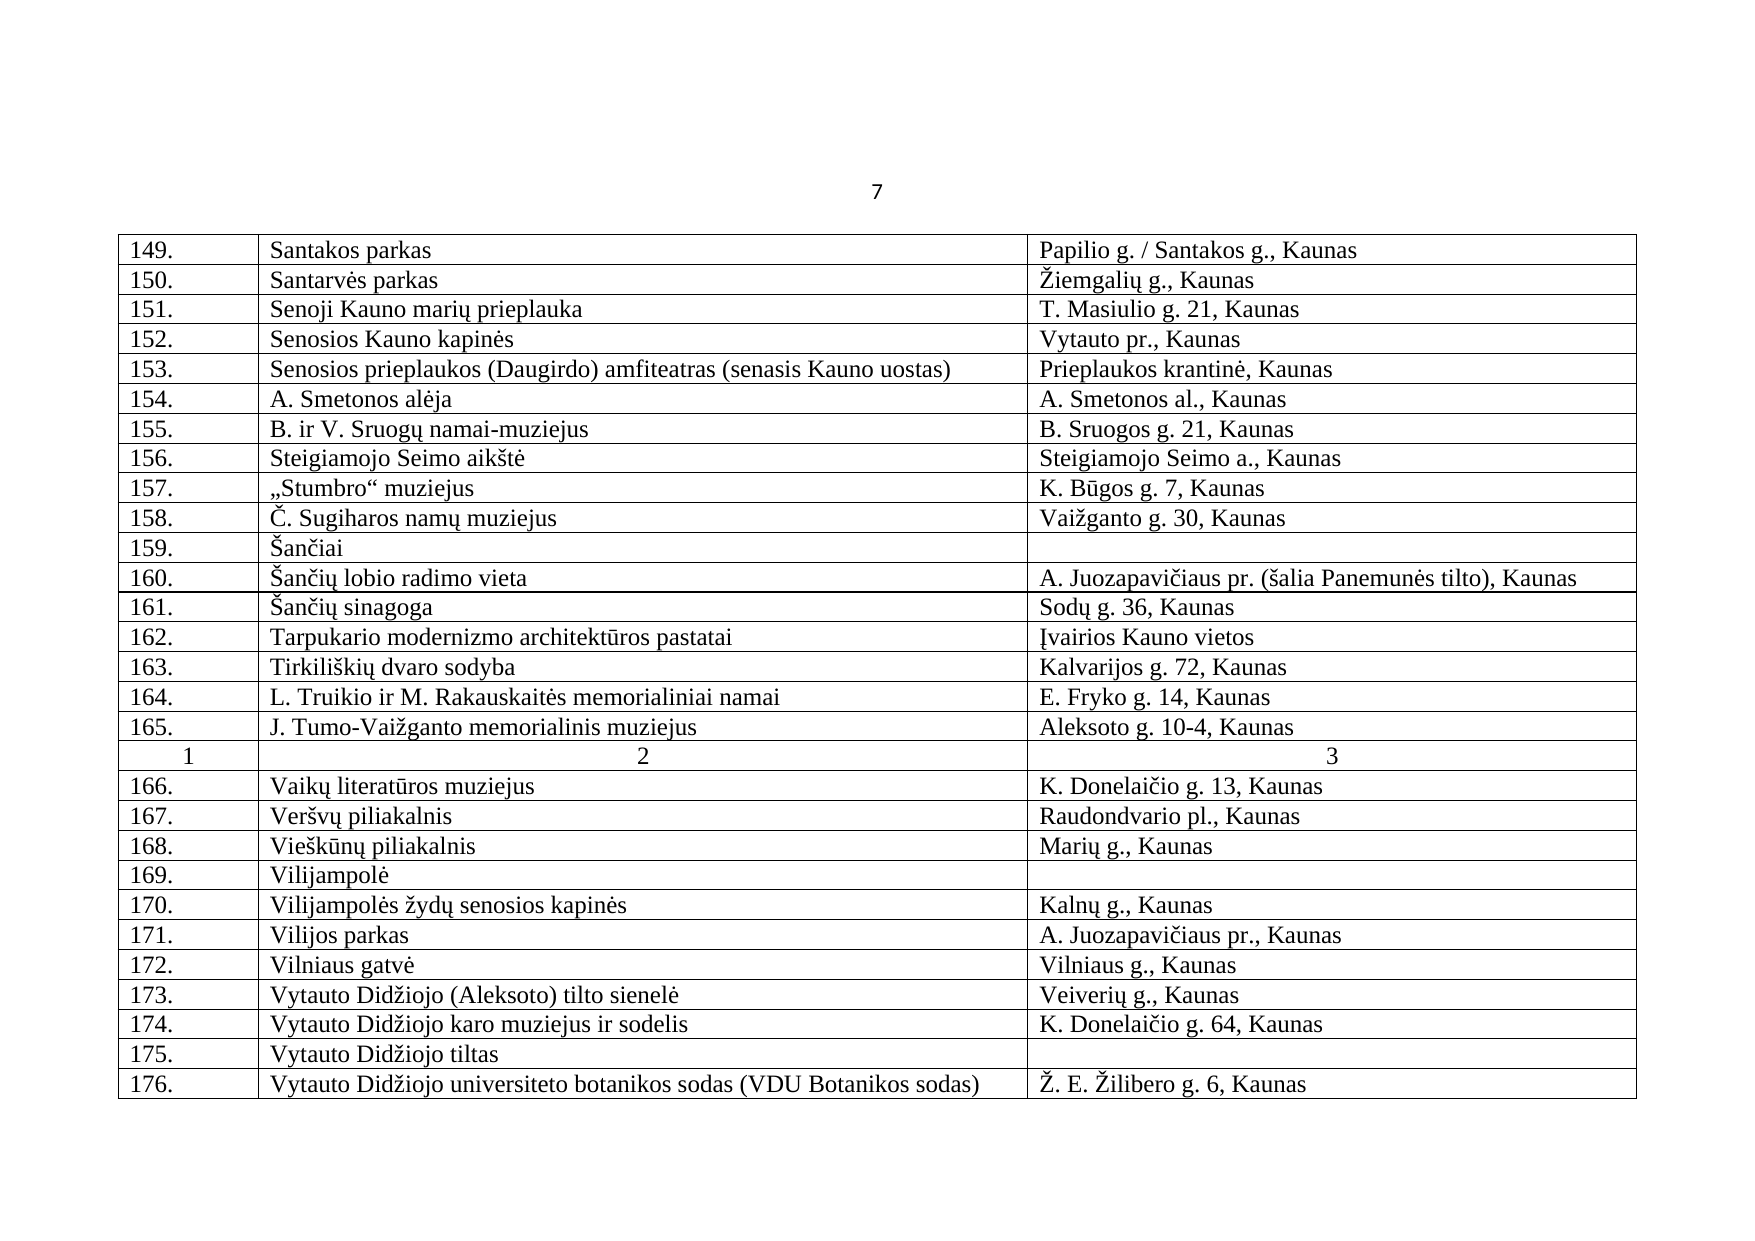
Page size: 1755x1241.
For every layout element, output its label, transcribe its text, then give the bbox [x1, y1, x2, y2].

table_cell A. Smetonos al., Kaunas [1028, 384, 1636, 413]
table_cell [1028, 861, 1636, 889]
table_cell „Stumbro“ muziejus [259, 473, 1027, 502]
table_cell 168. [119, 831, 258, 859]
table_cell Sodų g. 36, Kaunas [1028, 593, 1636, 621]
table_cell Aleksoto g. 10-4, Kaunas [1028, 712, 1636, 740]
table_cell Prieplaukos krantinė, Kaunas [1028, 354, 1636, 383]
table_cell 167. [119, 801, 258, 830]
table_cell 171. [119, 920, 258, 949]
table_cell Vilniaus gatvė [259, 950, 1027, 979]
table_cell 153. [119, 354, 258, 383]
table_cell J. Tumo-Vaižganto memorialinis muziejus [259, 712, 1027, 740]
table_cell Ž. E. Žilibero g. 6, Kaunas [1028, 1069, 1636, 1098]
table_cell Steigiamojo Seimo a., Kaunas [1028, 444, 1636, 472]
table_cell Vilijampolė [259, 861, 1027, 889]
table_cell Raudondvario pl., Kaunas [1028, 801, 1636, 830]
table_cell 159. [119, 533, 258, 562]
table_cell Vytauto pr., Kaunas [1028, 324, 1636, 353]
table_cell 164. [119, 682, 258, 711]
table_cell Kalnų g., Kaunas [1028, 890, 1636, 919]
table_cell Vytauto Didžiojo tiltas [259, 1039, 1027, 1068]
table_cell Įvairios Kauno vietos [1028, 622, 1636, 651]
table_cell Vaižganto g. 30, Kaunas [1028, 503, 1636, 532]
table_cell 161. [119, 593, 258, 621]
table_cell T. Masiulio g. 21, Kaunas [1028, 295, 1636, 323]
table_cell 172. [119, 950, 258, 979]
table_cell Č. Sugiharos namų muziejus [259, 503, 1027, 532]
table_cell Vilijampolės žydų senosios kapinės [259, 890, 1027, 919]
table_cell 174. [119, 1010, 258, 1038]
table_cell Vytauto Didžiojo karo muziejus ir sodelis [259, 1010, 1027, 1038]
table_cell 157. [119, 473, 258, 502]
table_cell 152. [119, 324, 258, 353]
table_cell 170. [119, 890, 258, 919]
table_cell Žiemgalių g., Kaunas [1028, 265, 1636, 293]
table_cell Šančių sinagoga [259, 593, 1027, 621]
table_cell Vytauto Didžiojo (Aleksoto) tilto sienelė [259, 980, 1027, 1008]
table_cell 163. [119, 652, 258, 681]
table_cell Vilniaus g., Kaunas [1028, 950, 1636, 979]
table_cell Senosios Kauno kapinės [259, 324, 1027, 353]
table_cell Vieškūnų piliakalnis [259, 831, 1027, 859]
table_cell Senoji Kauno marių prieplauka [259, 295, 1027, 323]
table_cell Veršvų piliakalnis [259, 801, 1027, 830]
table_cell 158. [119, 503, 258, 532]
table_cell A. Juozapavičiaus pr. (šalia Panemunės tilto), Kaunas [1028, 563, 1636, 591]
table_cell Šančių lobio radimo vieta [259, 563, 1027, 591]
table_cell 154. [119, 384, 258, 413]
table_cell 160. [119, 563, 258, 591]
table_cell 151. [119, 295, 258, 323]
table_cell B. Sruogos g. 21, Kaunas [1028, 414, 1636, 442]
table_cell 2 [259, 741, 1027, 770]
table_cell Tarpukario modernizmo architektūros pastatai [259, 622, 1027, 651]
table_cell B. ir V. Sruogų namai-muziejus [259, 414, 1027, 442]
table_cell Papilio g. / Santakos g., Kaunas [1028, 235, 1636, 264]
table_cell Santakos parkas [259, 235, 1027, 264]
table_cell Veiverių g., Kaunas [1028, 980, 1636, 1008]
table_cell Vytauto Didžiojo universiteto botanikos sodas (VDU Botanikos sodas) [259, 1069, 1027, 1098]
table_cell 155. [119, 414, 258, 442]
table_cell L. Truikio ir M. Rakauskaitės memorialiniai namai [259, 682, 1027, 711]
table_cell A. Juozapavičiaus pr., Kaunas [1028, 920, 1636, 949]
table_cell Šančiai [259, 533, 1027, 562]
table_cell 175. [119, 1039, 258, 1068]
table_cell Senosios prieplaukos (Daugirdo) amfiteatras (senasis Kauno uostas) [259, 354, 1027, 383]
table_cell K. Donelaičio g. 64, Kaunas [1028, 1010, 1636, 1038]
table_cell 150. [119, 265, 258, 293]
table_cell K. Donelaičio g. 13, Kaunas [1028, 771, 1636, 800]
table_cell Vaikų literatūros muziejus [259, 771, 1027, 800]
table_cell 176. [119, 1069, 258, 1098]
table_cell Marių g., Kaunas [1028, 831, 1636, 859]
table_cell 1 [119, 741, 258, 770]
table_cell E. Fryko g. 14, Kaunas [1028, 682, 1636, 711]
table_cell 173. [119, 980, 258, 1008]
table_cell A. Smetonos alėja [259, 384, 1027, 413]
table_cell Kalvarijos g. 72, Kaunas [1028, 652, 1636, 681]
table_cell Santarvės parkas [259, 265, 1027, 293]
table_cell K. Būgos g. 7, Kaunas [1028, 473, 1636, 502]
table_cell 169. [119, 861, 258, 889]
table_cell 166. [119, 771, 258, 800]
table_cell 162. [119, 622, 258, 651]
table_cell [1028, 1039, 1636, 1068]
table_cell Tirkiliškių dvaro sodyba [259, 652, 1027, 681]
table_cell 149. [119, 235, 258, 264]
table_cell 165. [119, 712, 258, 740]
table_cell 156. [119, 444, 258, 472]
table_cell Steigiamojo Seimo aikštė [259, 444, 1027, 472]
table_cell 3 [1028, 741, 1636, 770]
table_cell [1028, 533, 1636, 562]
table_cell Vilijos parkas [259, 920, 1027, 949]
